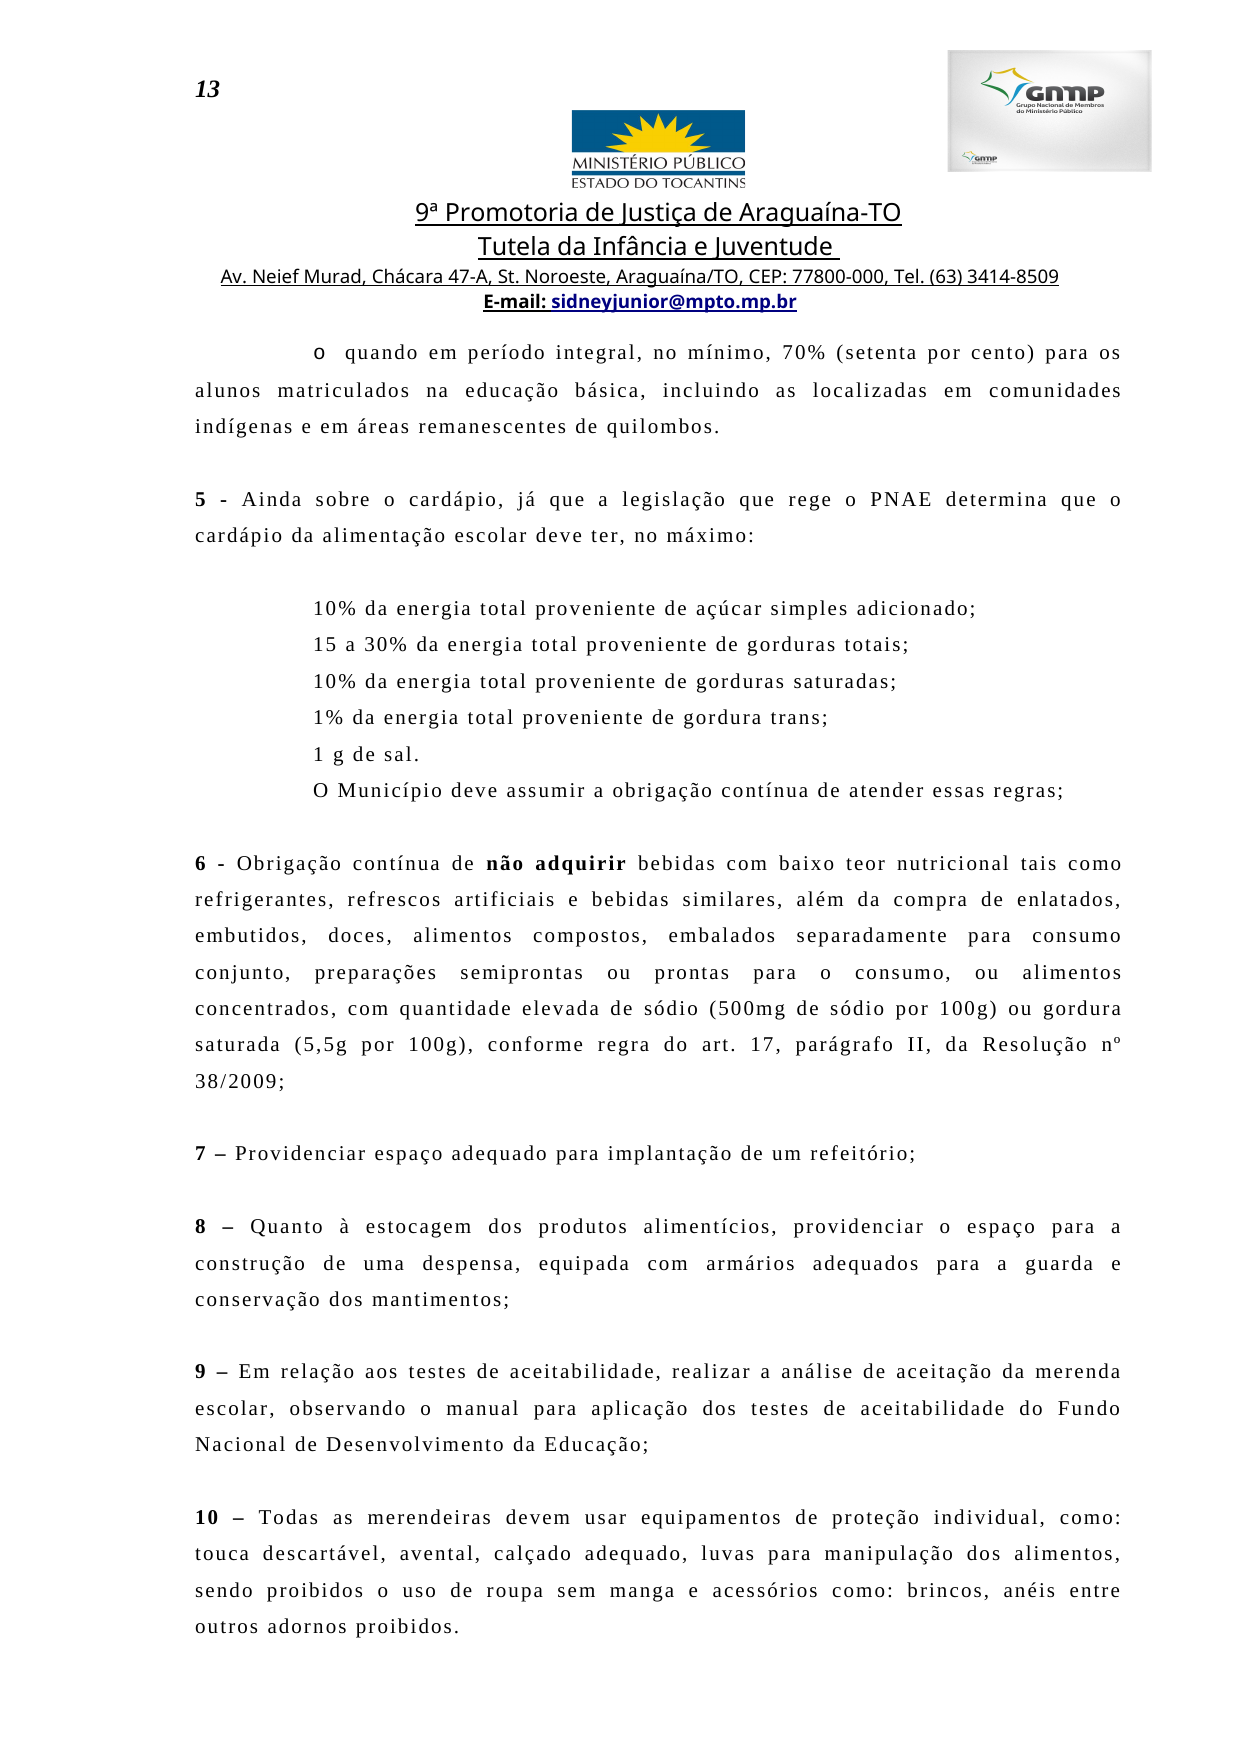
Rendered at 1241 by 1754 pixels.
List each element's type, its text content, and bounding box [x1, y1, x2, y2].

list 1% da energia total proveniente de gordura trans; [195, 705, 1122, 729]
text 5 - Ainda sobre o cardápio, já que a legislação que rege o PNAE determina que o cardápio da alimentação escolar deve ter, no máximo: [195, 487, 1122, 547]
text 10 – Todas as merendeiras devem usar equipamentos de proteção individual, como: touca descartável, avental, calçado adequado, luvas para manipulação dos alimentos, sendo proibidos o uso de roupa sem manga e acessórios como: brincos, anéis entre outros adornos proibidos. [195, 1505, 1122, 1638]
list 1 g de sal. [195, 741, 1122, 766]
text O Município deve assumir a obrigação contínua de atender essas regras; [195, 778, 1122, 802]
text 7 – Providenciar espaço adequado para implantação de um refeitório; [195, 1141, 1122, 1165]
text 6 - Obrigação contínua de não adquirir bebidas com baixo teor nutricional tais como refrigerantes, refrescos artificiais e bebidas similares, além da compra de enlatados, embutidos, doces, alimentos compostos, embalados separadamente para consumo conjunto, preparações semiprontas ou prontas para o consumo, ou alimentos concentrados, com quantidade elevada de sódio (500mg de sódio por 100g) ou gordura saturada (5,5g por 100g), conforme regra do art. 17, parágrafo II, da Resolução nº 38/2009; [195, 850, 1122, 1093]
list quando em período integral, no mínimo, 70% (setenta por cento) para os alunos matriculados na educação básica, incluindo as localizadas em comunidades indígenas e em áreas remanescentes de quilombos. [195, 339, 1122, 438]
text 8 – Quanto à estocagem dos produtos alimentícios, providenciar o espaço para a construção de uma despensa, equipada com armários adequados para a guarda e conservação dos mantimentos; [195, 1214, 1122, 1311]
list 10% da energia total proveniente de açúcar simples adicionado; [195, 596, 1122, 620]
list 10% da energia total proveniente de gorduras saturadas; [195, 668, 1122, 693]
list 15 a 30% da energia total proveniente de gorduras totais; [195, 632, 1122, 656]
text 9 – Em relação aos testes de aceitabilidade, realizar a análise de aceitação da merenda escolar, observando o manual para aplicação dos testes de aceitabilidade do Fundo Nacional de Desenvolvimento da Educação; [195, 1359, 1122, 1456]
picture [947, 50, 1152, 172]
picture [571, 110, 746, 188]
